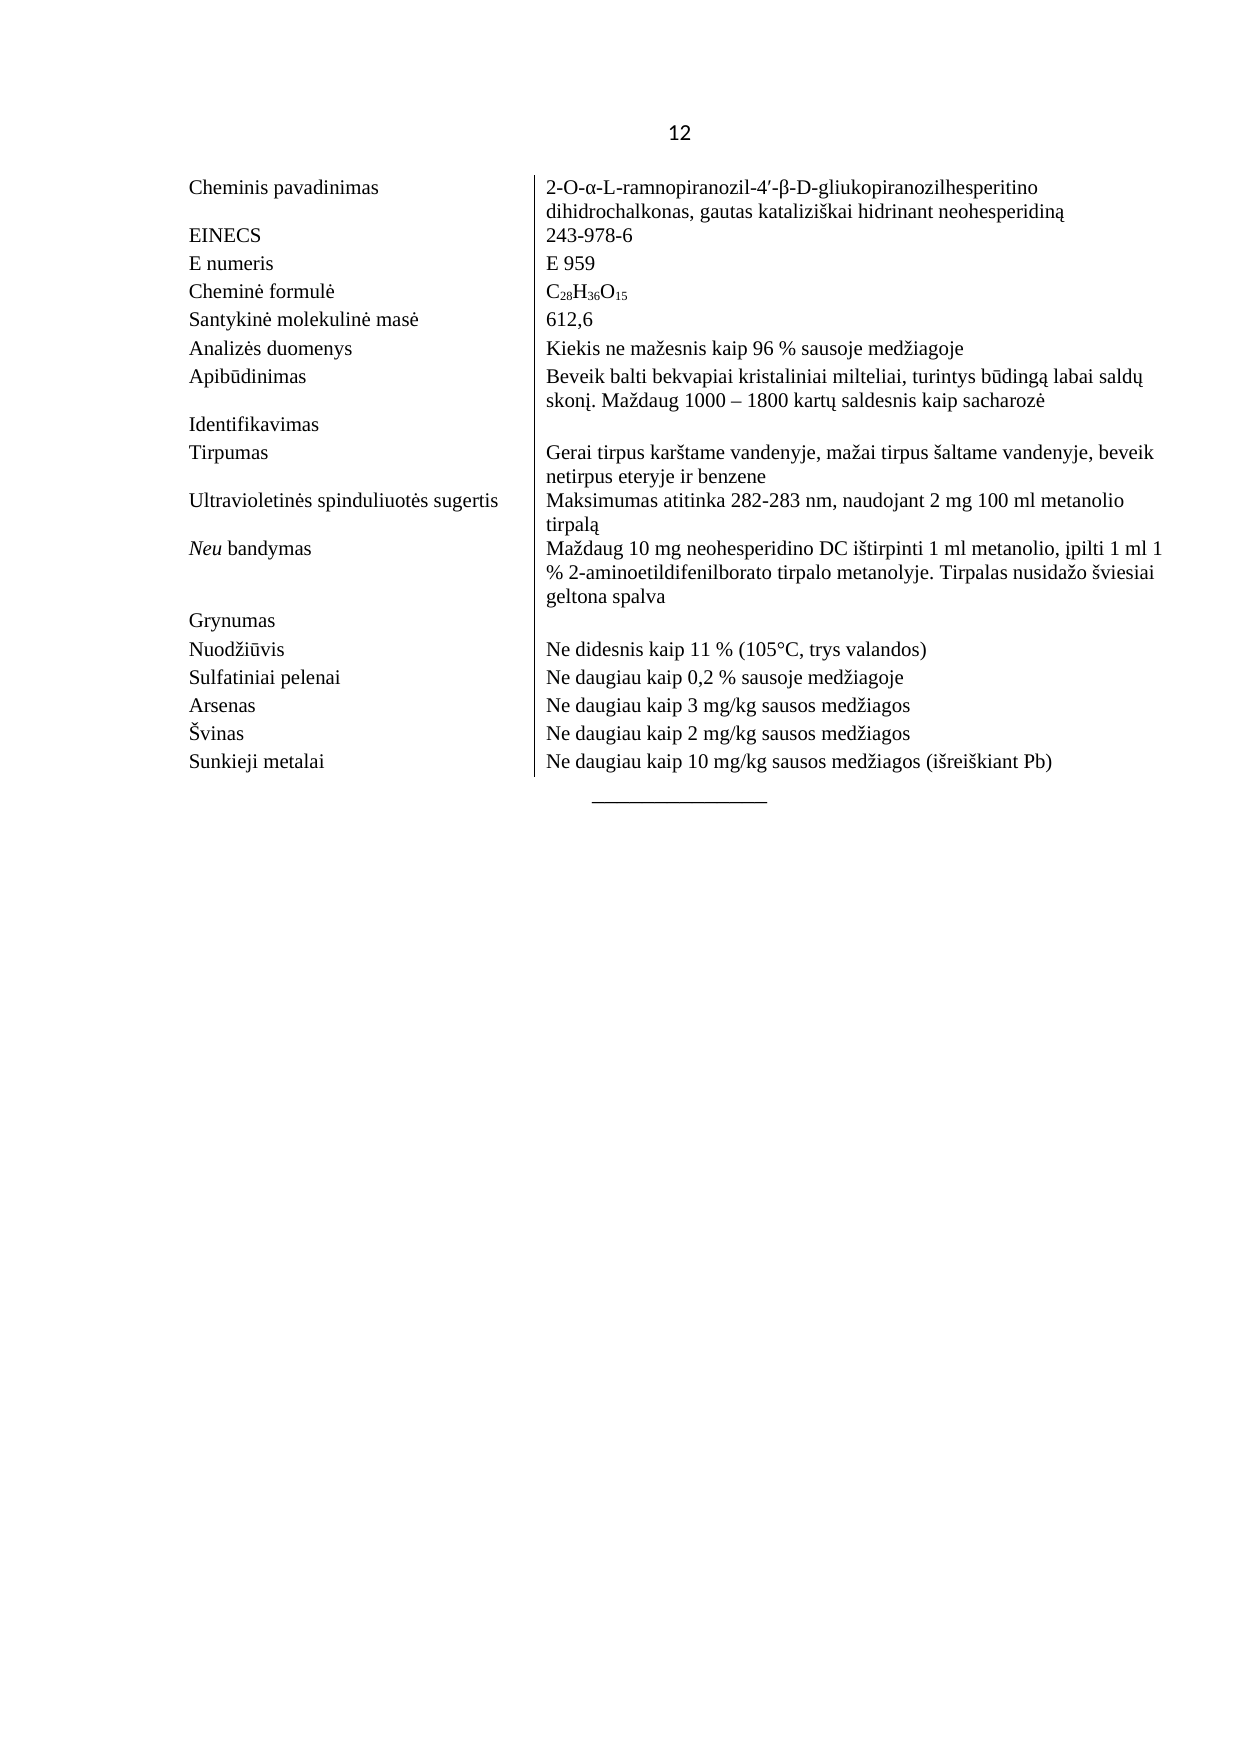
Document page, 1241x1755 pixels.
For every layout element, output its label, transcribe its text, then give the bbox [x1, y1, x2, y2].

table_cell Santykinė molekulinė masė [177, 308, 534, 336]
table_cell Identifikavimas [177, 412, 534, 440]
table_cell Kiekis ne mažesnis kaip 96 % sausoje medžiagoje [535, 336, 1181, 364]
table_cell Ne daugiau kaip 3 mg/kg sausos medžiagos [535, 693, 1181, 721]
table_cell Nuodžiūvis [177, 636, 534, 664]
table_cell Beveik balti bekvapiai kristaliniai milteliai, turintys būdingą labai saldų skonį. Maždaug 1000 – 1800 kartų saldesnis kaip sacharozė [535, 364, 1181, 412]
table_cell Neu bandymas [177, 536, 534, 608]
table_cell Ne daugiau kaip 0,2 % sausoje medžiagoje [535, 665, 1181, 693]
table_cell 612,6 [535, 308, 1181, 336]
table_cell 243-978-6 [535, 223, 1181, 251]
table_cell Ne didesnis kaip 11 % (105°C, trys valandos) [535, 636, 1181, 664]
table_cell Švinas [177, 721, 534, 749]
table_cell Arsenas [177, 693, 534, 721]
table_cell Gerai tirpus karštame vandenyje, mažai tirpus šaltame vandenyje, beveik netirpus eteryje ir benzene [535, 440, 1181, 488]
table_cell C28H36O15 [535, 279, 1181, 307]
table_cell Ne daugiau kaip 10 mg/kg sausos medžiagos (išreiškiant Pb) [535, 749, 1181, 777]
table_cell Sulfatiniai pelenai [177, 665, 534, 693]
table_cell E numeris [177, 251, 534, 279]
table_cell Maždaug 10 mg neohesperidino DC ištirpinti 1 ml metanolio, įpilti 1 ml 1 % 2-aminoetildifenilborato tirpalo metanolyje. Tirpalas nusidažo šviesiai geltona spalva [535, 536, 1181, 608]
table_cell E 959 [535, 251, 1181, 279]
table_cell EINECS [177, 223, 534, 251]
table_cell Grynumas [177, 608, 534, 636]
table_cell Cheminė formulė [177, 279, 534, 307]
table_cell Apibūdinimas [177, 364, 534, 412]
text ______________ [177, 777, 1181, 806]
table_cell Tirpumas [177, 440, 534, 488]
table_cell Sunkieji metalai [177, 749, 534, 777]
table_cell Ultravioletinės spinduliuotės sugertis [177, 488, 534, 536]
table_cell [535, 412, 1181, 440]
table_cell Maksimumas atitinka 282-283 nm, naudojant 2 mg 100 ml metanolio tirpalą [535, 488, 1181, 536]
table_cell Analizės duomenys [177, 336, 534, 364]
table_cell Ne daugiau kaip 2 mg/kg sausos medžiagos [535, 721, 1181, 749]
table_cell Cheminis pavadinimas [177, 175, 534, 223]
table_cell 2-O-α-L-ramnopiranozil-4′-β-D-gliukopiranozilhesperitino dihidrochalkonas, gautas kataliziškai hidrinant neohesperidiną [535, 175, 1181, 223]
table_cell [535, 608, 1181, 636]
